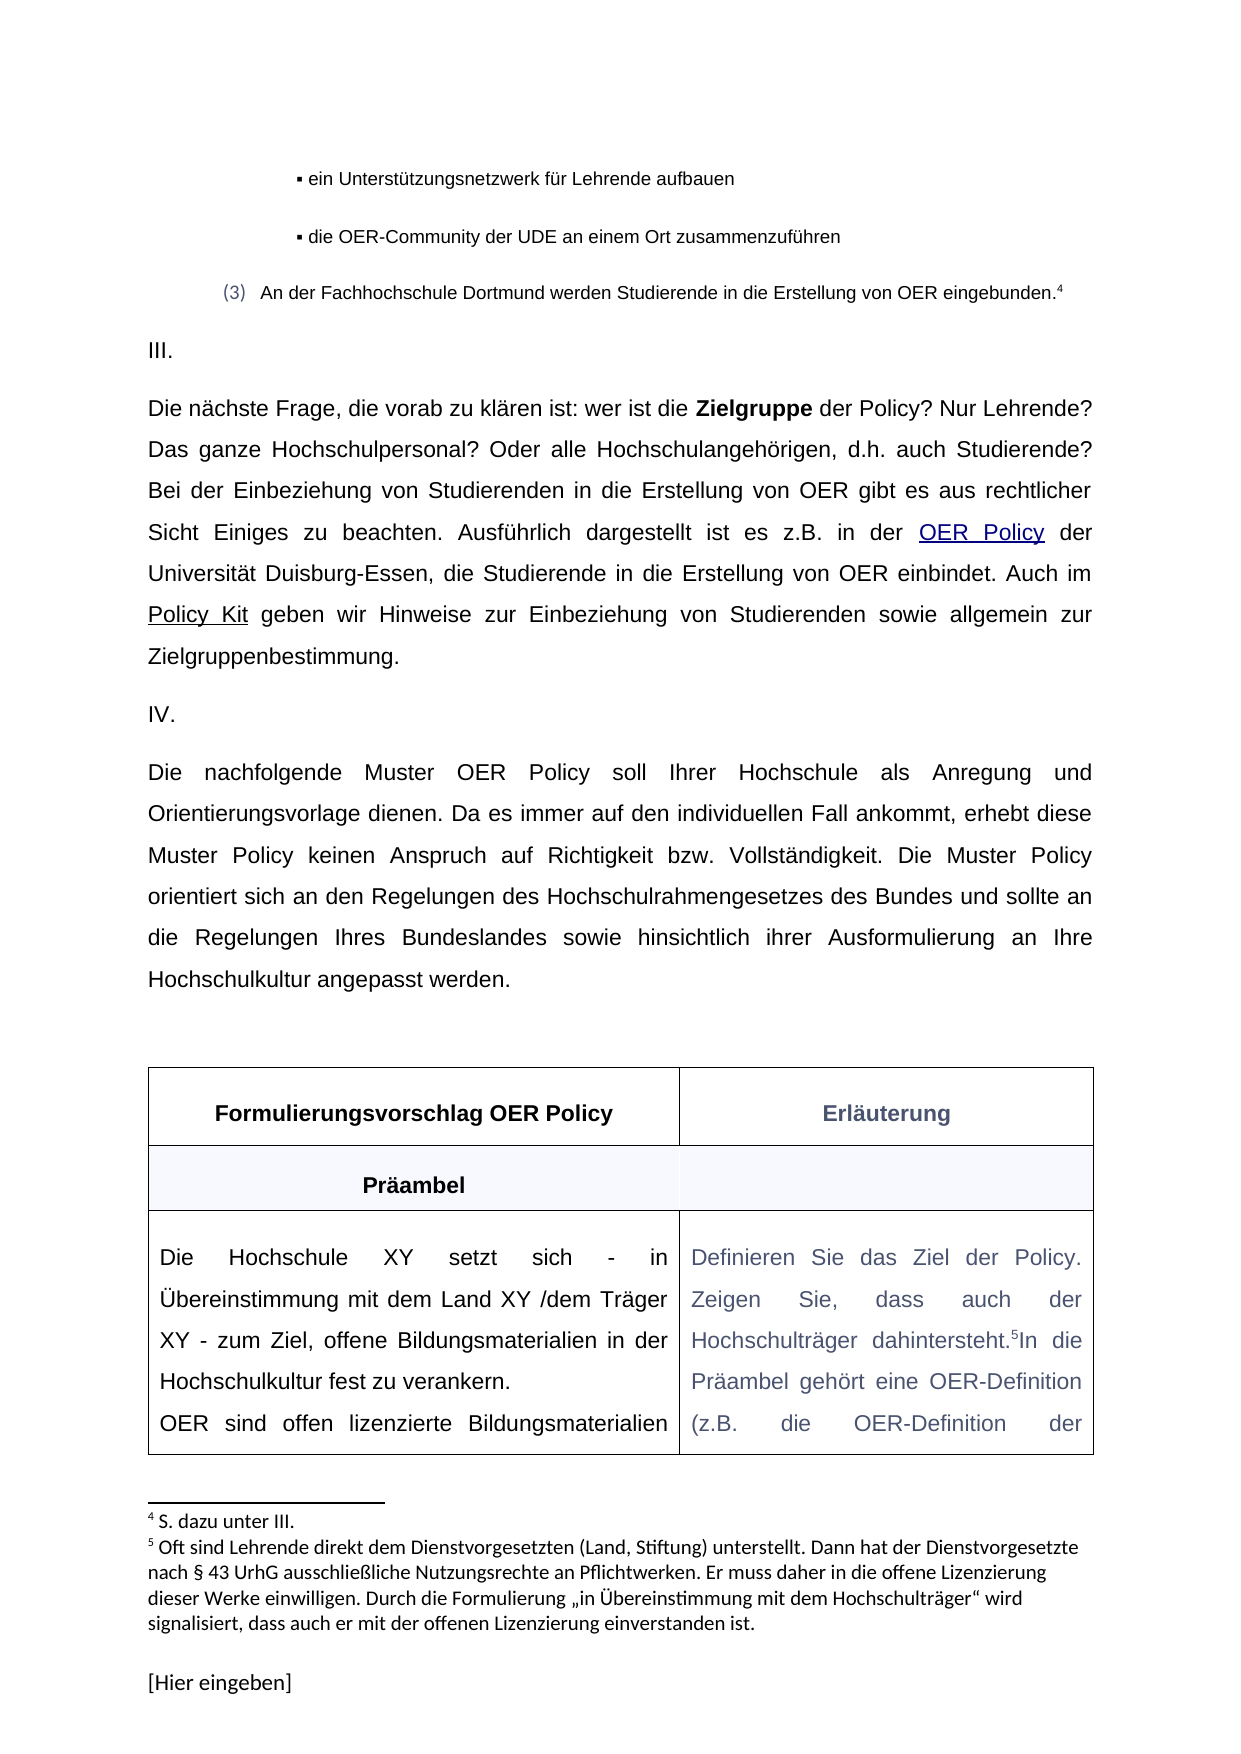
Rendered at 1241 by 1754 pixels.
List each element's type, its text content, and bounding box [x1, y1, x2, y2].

text Die nachfolgende Muster OER Policy soll Ihrer Hochschule als Anregung und Orientierungsvorlage dienen. Da es immer auf den individuellen Fall ankommt, erhebt diese Muster Policy keinen Anspruch auf Richtigkeit bzw. Vollständigkeit. Die Muster Policy orientiert sich an den Regelungen des Hochschulrahmengesetzes des Bundes und sollte an die Regelungen Ihres Bundeslandes sowie hinsichtlich ihrer Ausformulierung an Ihre Hochschulkultur angepasst werden. [148, 744, 1093, 992]
text Die nächste Frage, die vorab zu klären ist: wer ist die Zielgruppe der Policy? Nur Lehrende? Das ganze Hochschulpersonal? Oder alle Hochschulangehörigen, d.h. auch Studierende? Bei der Einbeziehung von Studierenden in die Erstellung von OER gibt es aus rechtlicher Sicht Einiges zu beachten. Ausführlich dargestellt ist es z.B. in der OER Policy der Universität Duisburg-Essen, die Studierende in die Erstellung von OER einbindet. Auch im Policy Kit geben wir Hinweise zur Einbeziehung von Studierenden sowie allgemein zur Zielgruppenbestimmung. [148, 380, 1093, 669]
list ▪ ein Unterstützungsnetzwerk für Lehrende aufbauen [296, 148, 1093, 189]
list ▪ die OER-Community der UDE an einem Ort zusammenzuführen [296, 206, 1093, 247]
table_cell [680, 1146, 1093, 1210]
list S. dazu unter III. [148, 1509, 1093, 1534]
table_cell Die Hochschule XY setzt sich - in Übereinstimmung mit dem Land XY /dem Träger XY - zum Ziel, offene Bildungsmaterialien in der Hochschulkultur fest zu verankern. OER sind offen lizenzierte Bildungsmaterialien [149, 1211, 679, 1454]
text III. [148, 322, 1093, 363]
text IV. [148, 686, 1093, 727]
table_cell Präambel [149, 1146, 679, 1210]
table_cell Definieren Sie das Ziel der Policy. Zeigen Sie, dass auch der Hochschulträger dahintersteht.In die Präambel gehört eine OER-Definition (z.B. die OER-Definition der [680, 1211, 1093, 1454]
list An der Fachhochschule Dortmund werden Studierende in die Erstellung von OER eingebunden. [223, 264, 1093, 305]
table_header Formulierungsvorschlag OER Policy [149, 1068, 679, 1144]
table_header Erläuterung [680, 1068, 1093, 1144]
